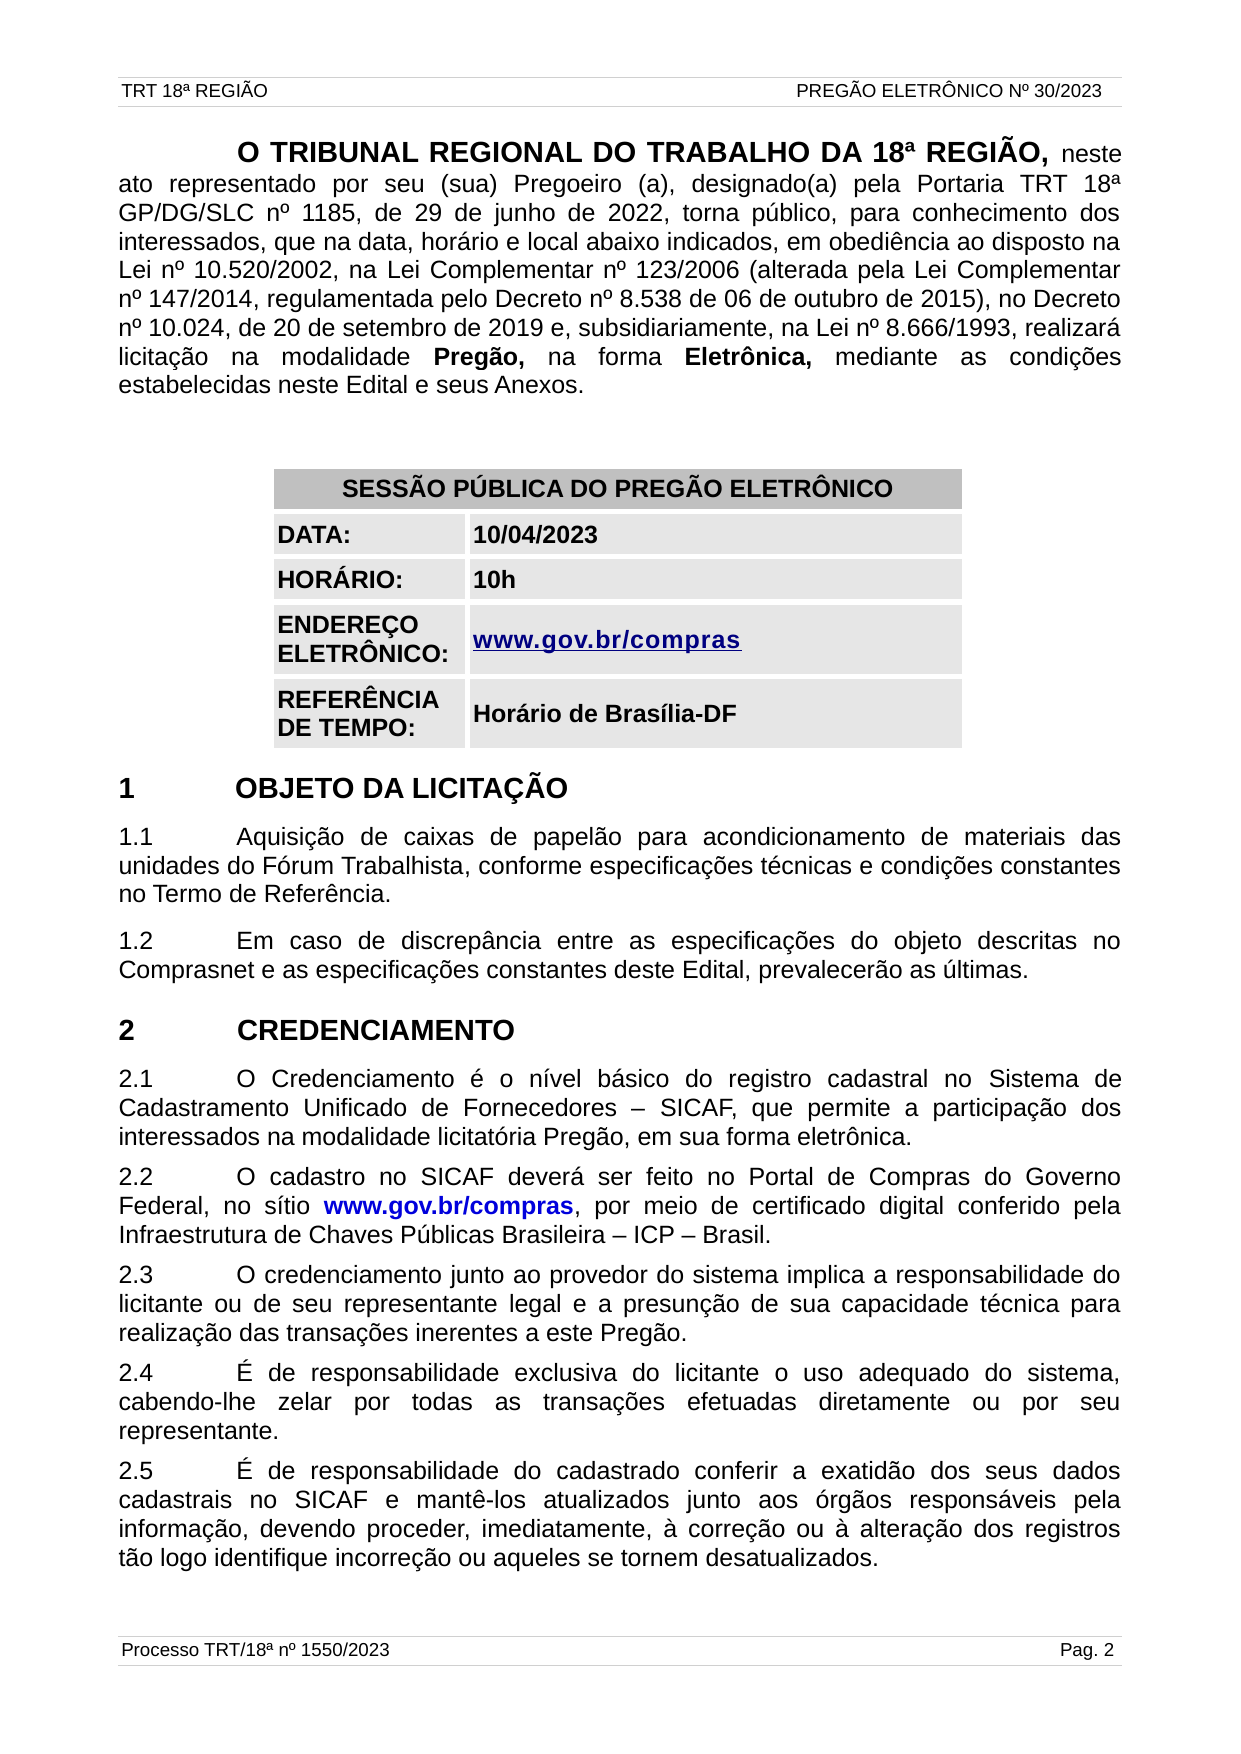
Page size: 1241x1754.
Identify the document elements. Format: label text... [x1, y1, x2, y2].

text 1 OBJETO DA LICITAÇÃO [118, 771, 1122, 804]
text 1.2 Em caso de discrepância entre as especificações do objeto descritas no Comprasnet e as especificações constantes deste Edital, prevalecerão as últimas. [118, 926, 1122, 983]
text 2.2 O cadastro no SICAF deverá ser feito no Portal de Compras do Governo Federal, no sítio www.gov.br/compras, por meio de certificado digital conferido pela Infraestrutura de Chaves Públicas Brasileira – ICP – Brasil. [118, 1162, 1122, 1248]
text 2.1 O Credenciamento é o nível básico do registro cadastral no Sistema de Cadastramento Unificado de Fornecedores – SICAF, que permite a participação dos interessados na modalidade licitatória Pregão, em sua forma eletrônica. [118, 1064, 1122, 1150]
table_cell 10h [470, 559, 962, 599]
table_cell 10/04/2023 [470, 514, 962, 554]
text 1.1 Aquisição de caixas de papelão para acondicionamento de materiais das unidades do Fórum Trabalhista, conforme especificações técnicas e condições constantes no Termo de Referência. [118, 822, 1122, 908]
table_cell ENDEREÇO ELETRÔNICO: [274, 605, 465, 674]
text 2 CREDENCIAMENTO [118, 1013, 1122, 1046]
table_cell www.gov.br/compras [470, 605, 962, 674]
table_cell DATA: [274, 514, 465, 554]
text O TRIBUNAL REGIONAL DO TRABALHO DA 18ª REGIÃO, neste ato representado por seu (sua) Pregoeiro (a), designado(a) pela Portaria TRT 18ª GP/DG/SLC nº 1185, de 29 de junho de 2022, torna público, para conhecimento dos interessados, que na data, horário e local abaixo indicados, em obediência ao disposto na Lei nº 10.520/2002, na Lei Complementar nº 123/2006 (alterada pela Lei Complementar nº 147/2014, regulamentada pelo Decreto nº 8.538 de 06 de outubro de 2015), no Decreto nº 10.024, de 20 de setembro de 2019 e, subsidiariamente, na Lei nº 8.666/1993, realizará licitação na modalidade Pregão, na forma Eletrônica, mediante as condições estabelecidas neste Edital e seus Anexos. [118, 136, 1122, 399]
text 2.5 É de responsabilidade do cadastrado conferir a exatidão dos seus dados cadastrais no SICAF e mantê-los atualizados junto aos órgãos responsáveis pela informação, devendo proceder, imediatamente, à correção ou à alteração dos registros tão logo identifique incorreção ou aqueles se tornem desatualizados. [118, 1456, 1122, 1571]
table_cell HORÁRIO: [274, 559, 465, 599]
text 2.3 O credenciamento junto ao provedor do sistema implica a responsabilidade do licitante ou de seu representante legal e a presunção de sua capacidade técnica para realização das transações inerentes a este Pregão. [118, 1260, 1122, 1346]
table_cell Horário de Brasília-DF [470, 679, 962, 748]
table_header SESSÃO PÚBLICA DO PREGÃO ELETRÔNICO [274, 469, 962, 509]
table_cell REFERÊNCIA DE TEMPO: [274, 679, 465, 748]
text 2.4 É de responsabilidade exclusiva do licitante o uso adequado do sistema, cabendo-lhe zelar por todas as transações efetuadas diretamente ou por seu representante. [118, 1358, 1122, 1444]
